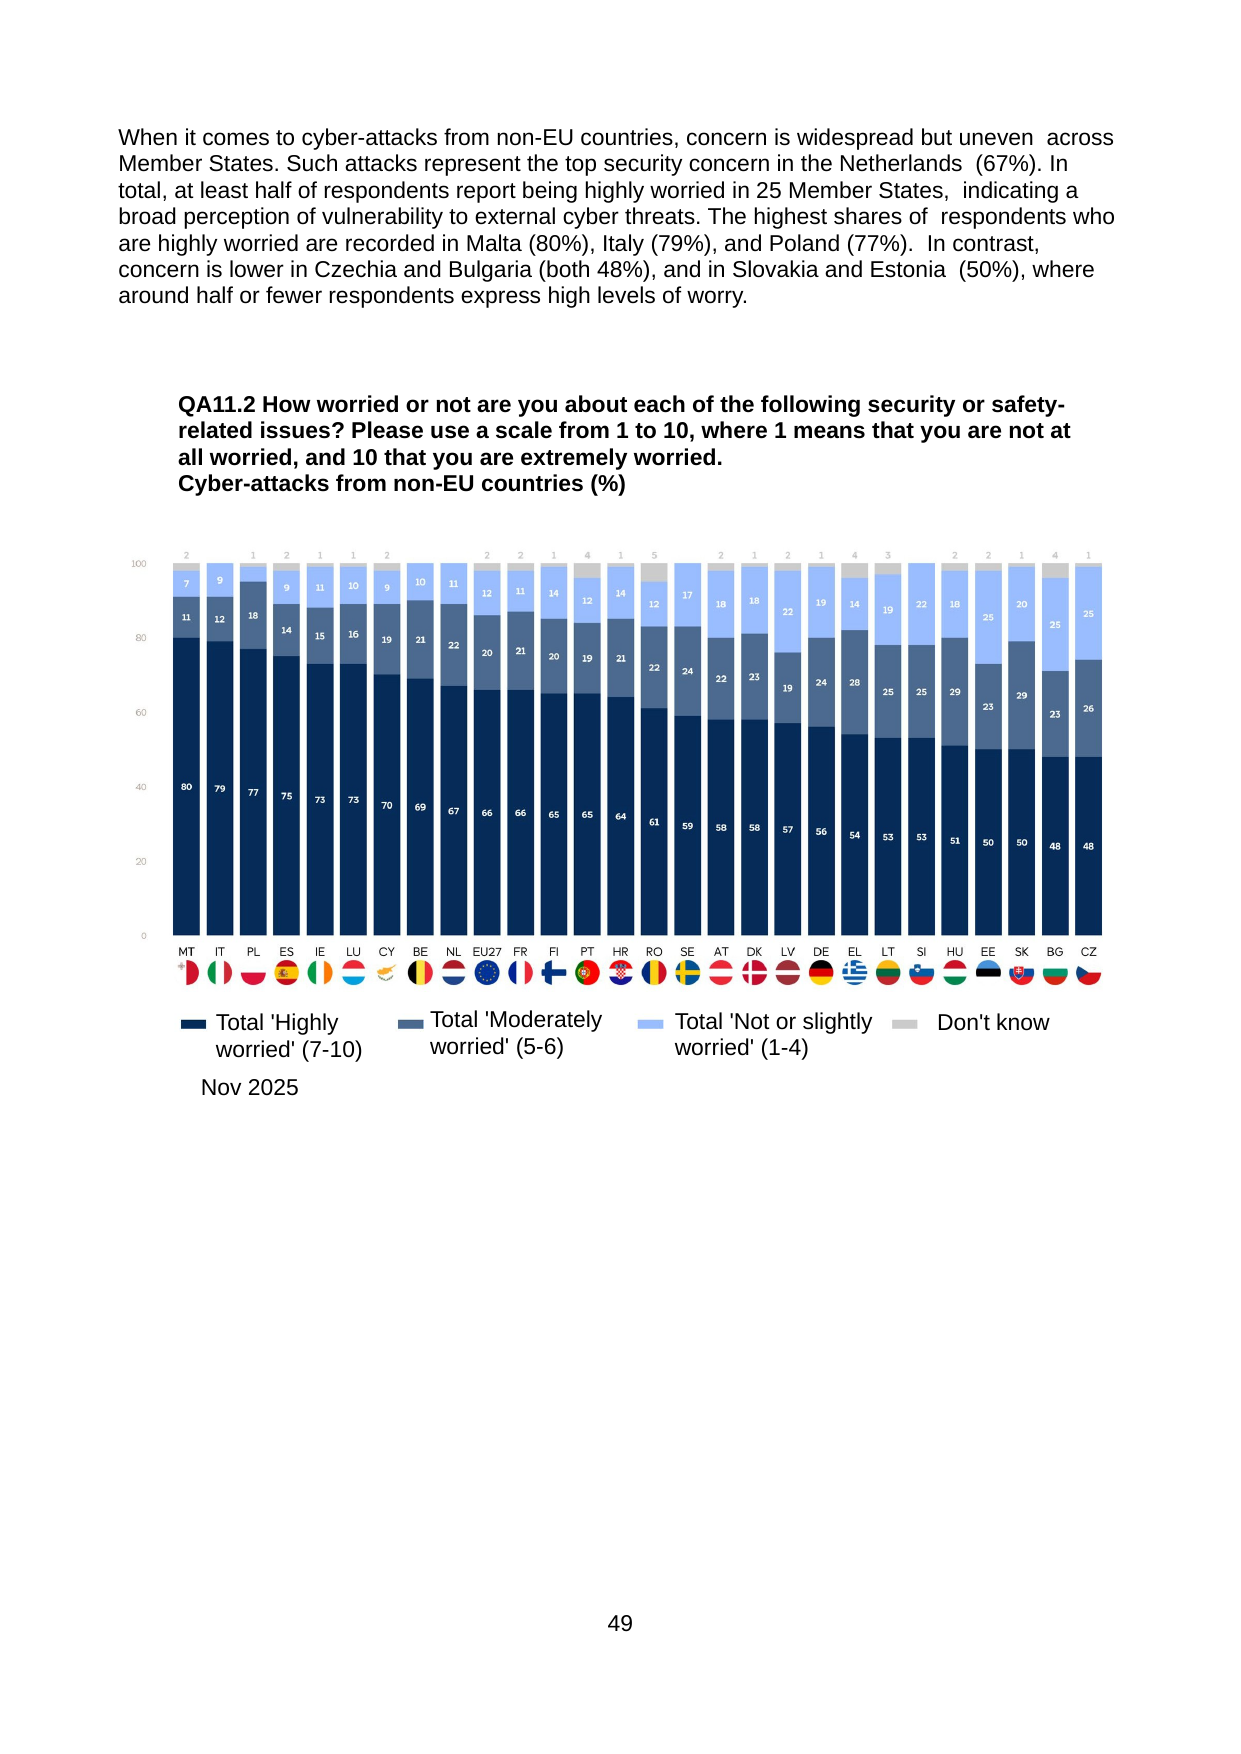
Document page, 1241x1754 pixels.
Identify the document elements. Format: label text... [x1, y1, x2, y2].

picture [299, 1019, 305, 1029]
text When it comes to cyber-attacks from non-EU countries, concern is widespread but uneven across Member States. Such attacks represent the top security concern in the Netherlands (67%). In total, at least half of respondents report being highly worried in 25 Member States, indicating a broad perception of vulnerability to external cyber threats. The highest shares of respondents who are highly worried are recorded in Malta (80%), Italy (79%), and Poland (77%). In contrast, concern is lower in Czechia and Bulgaria (both 48%), and in Slovakia and Estonia (50%), where around half or fewer respondents express high levels of worry. [118, 124, 1122, 308]
picture [123, 543, 1108, 992]
picture [494, 1011, 503, 1024]
picture [173, 1011, 922, 1032]
picture [827, 1018, 833, 1028]
